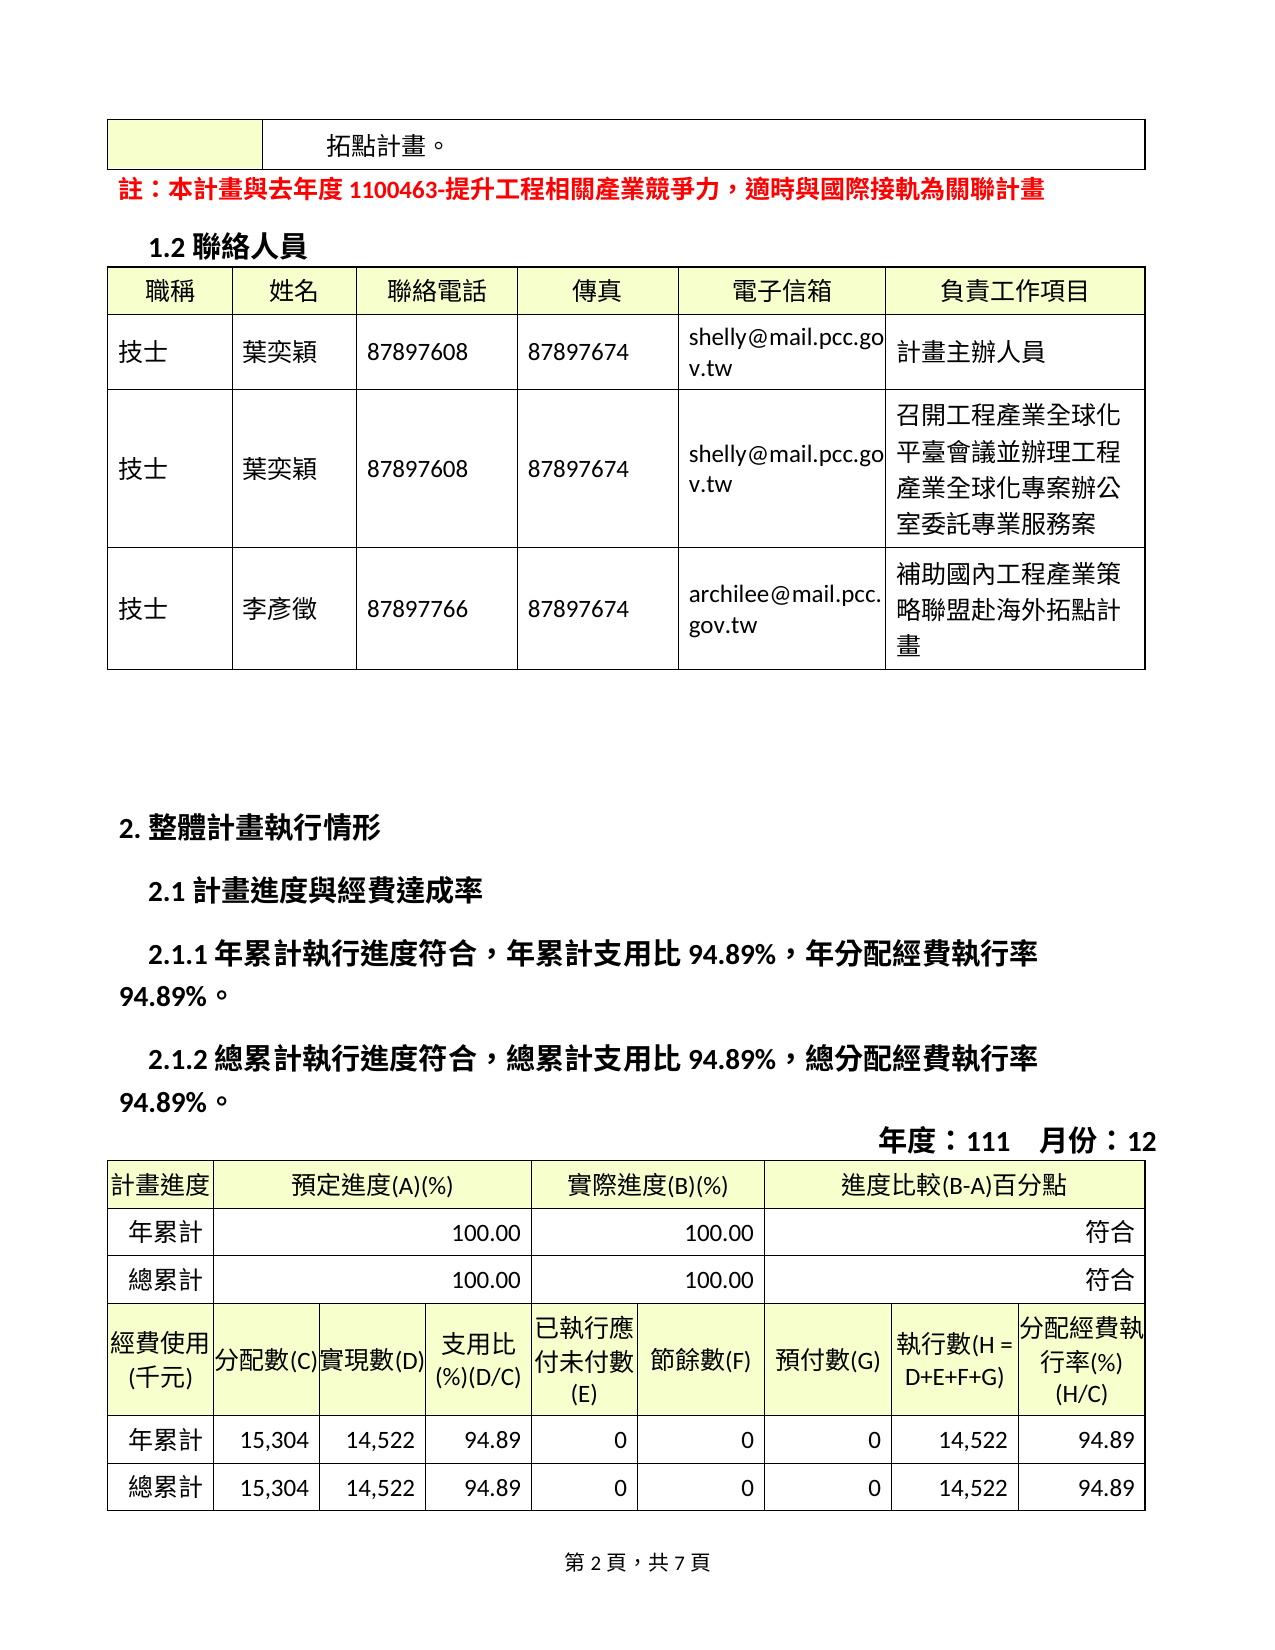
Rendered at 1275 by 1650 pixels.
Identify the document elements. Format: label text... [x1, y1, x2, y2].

table_cell 計畫主辦人員 [886, 315, 1144, 388]
table_cell 葉奕穎 [233, 390, 356, 547]
table_cell 技士 [108, 390, 232, 547]
table_cell 技士 [108, 315, 232, 388]
table_header 實際進度(B)(%) [532, 1161, 764, 1208]
table_header 聯絡電話 [357, 268, 517, 314]
table_cell 分配數(C) [214, 1304, 319, 1415]
table_cell 李彥徵 [233, 548, 356, 669]
table_cell 87897766 [357, 548, 517, 669]
table_cell 94.89 [1019, 1464, 1144, 1510]
table_cell 年累計 [108, 1209, 213, 1255]
table_header 職稱 [108, 268, 232, 314]
table_cell 14,522 [320, 1416, 425, 1463]
table_cell 0 [765, 1416, 891, 1463]
table_cell 14,522 [892, 1416, 1018, 1463]
table_cell 實現數(D) [320, 1304, 425, 1415]
table_cell 預付數(G) [765, 1304, 891, 1415]
table_cell 87897608 [357, 390, 517, 547]
table_cell 100.00 [214, 1209, 531, 1255]
table_cell 符合 [765, 1209, 1144, 1255]
table_cell 技士 [108, 548, 232, 669]
table_cell 補助國內工程產業策略聯盟赴海外拓點計畫 [886, 548, 1144, 669]
table_cell 100.00 [532, 1256, 764, 1303]
table_header 電子信箱 [679, 268, 885, 314]
text 年度：111 月份：12 [119, 1120, 1156, 1160]
table_cell 已執行應付未付數(E) [532, 1304, 637, 1415]
table_cell 87897608 [357, 315, 517, 388]
text 2. 整體計畫執行情形 [119, 804, 1156, 846]
text 2.1.1 年累計執行進度符合，年累計支用比 94.89%，年分配經費執行率 94.89%。 [119, 930, 1156, 1015]
table_cell 15,304 [214, 1416, 319, 1463]
table_cell 0 [638, 1464, 764, 1510]
table_cell 87897674 [518, 548, 678, 669]
table_cell 節餘數(F) [638, 1304, 764, 1415]
table_cell 100.00 [214, 1256, 531, 1303]
table_cell 支用比(%)(D/C) [426, 1304, 531, 1415]
table_cell 14,522 [892, 1464, 1018, 1510]
table_cell 14,522 [320, 1464, 425, 1510]
table_header 負責工作項目 [886, 268, 1144, 314]
table_cell archilee@mail.pcc.gov.tw [679, 548, 885, 669]
table_cell 經費使用(千元) [108, 1304, 213, 1415]
table_cell 拓點計畫。 [263, 120, 1144, 168]
table_cell 100.00 [532, 1209, 764, 1255]
table_header 進度比較(B-A)百分點 [765, 1161, 1144, 1208]
text 2.1.2 總累計執行進度符合，總累計支用比 94.89%，總分配經費執行率 94.89%。 [119, 1036, 1156, 1120]
table_header 預定進度(A)(%) [214, 1161, 531, 1208]
table_cell shelly@mail.pcc.gov.tw [679, 390, 885, 547]
table_cell 87897674 [518, 390, 678, 547]
table_cell 分配經費執行率(%) (H/C) [1019, 1304, 1144, 1415]
table_header 傳真 [518, 268, 678, 314]
table_cell 0 [638, 1416, 764, 1463]
table_cell 年累計 [108, 1416, 213, 1463]
table_cell 94.89 [426, 1464, 531, 1510]
table_cell 總累計 [108, 1464, 213, 1510]
table_cell [108, 120, 262, 168]
table_cell 0 [765, 1464, 891, 1510]
text 2.1 計畫進度與經費達成率 [119, 867, 1156, 909]
table_cell 94.89 [1019, 1416, 1144, 1463]
table_cell 0 [532, 1416, 637, 1463]
text 註：本計畫與去年度1100463-提升工程相關產業競爭力，適時與國際接軌為關聯計畫 [119, 169, 1156, 206]
table_cell shelly@mail.pcc.gov.tw [679, 315, 885, 388]
table_cell 15,304 [214, 1464, 319, 1510]
text 1.2 聯絡人員 [119, 227, 1156, 266]
table_cell 94.89 [426, 1416, 531, 1463]
table_cell 執行數(H = D+E+F+G) [892, 1304, 1018, 1415]
table_cell 葉奕穎 [233, 315, 356, 388]
table_header 計畫進度 [108, 1161, 213, 1208]
table_cell 0 [532, 1464, 637, 1510]
table_cell 符合 [765, 1256, 1144, 1303]
table_cell 87897674 [518, 315, 678, 388]
table_header 姓名 [233, 268, 356, 314]
table_cell 召開工程產業全球化平臺會議並辦理工程產業全球化專案辦公室委託專業服務案 [886, 390, 1144, 547]
table_cell 總累計 [108, 1256, 213, 1303]
